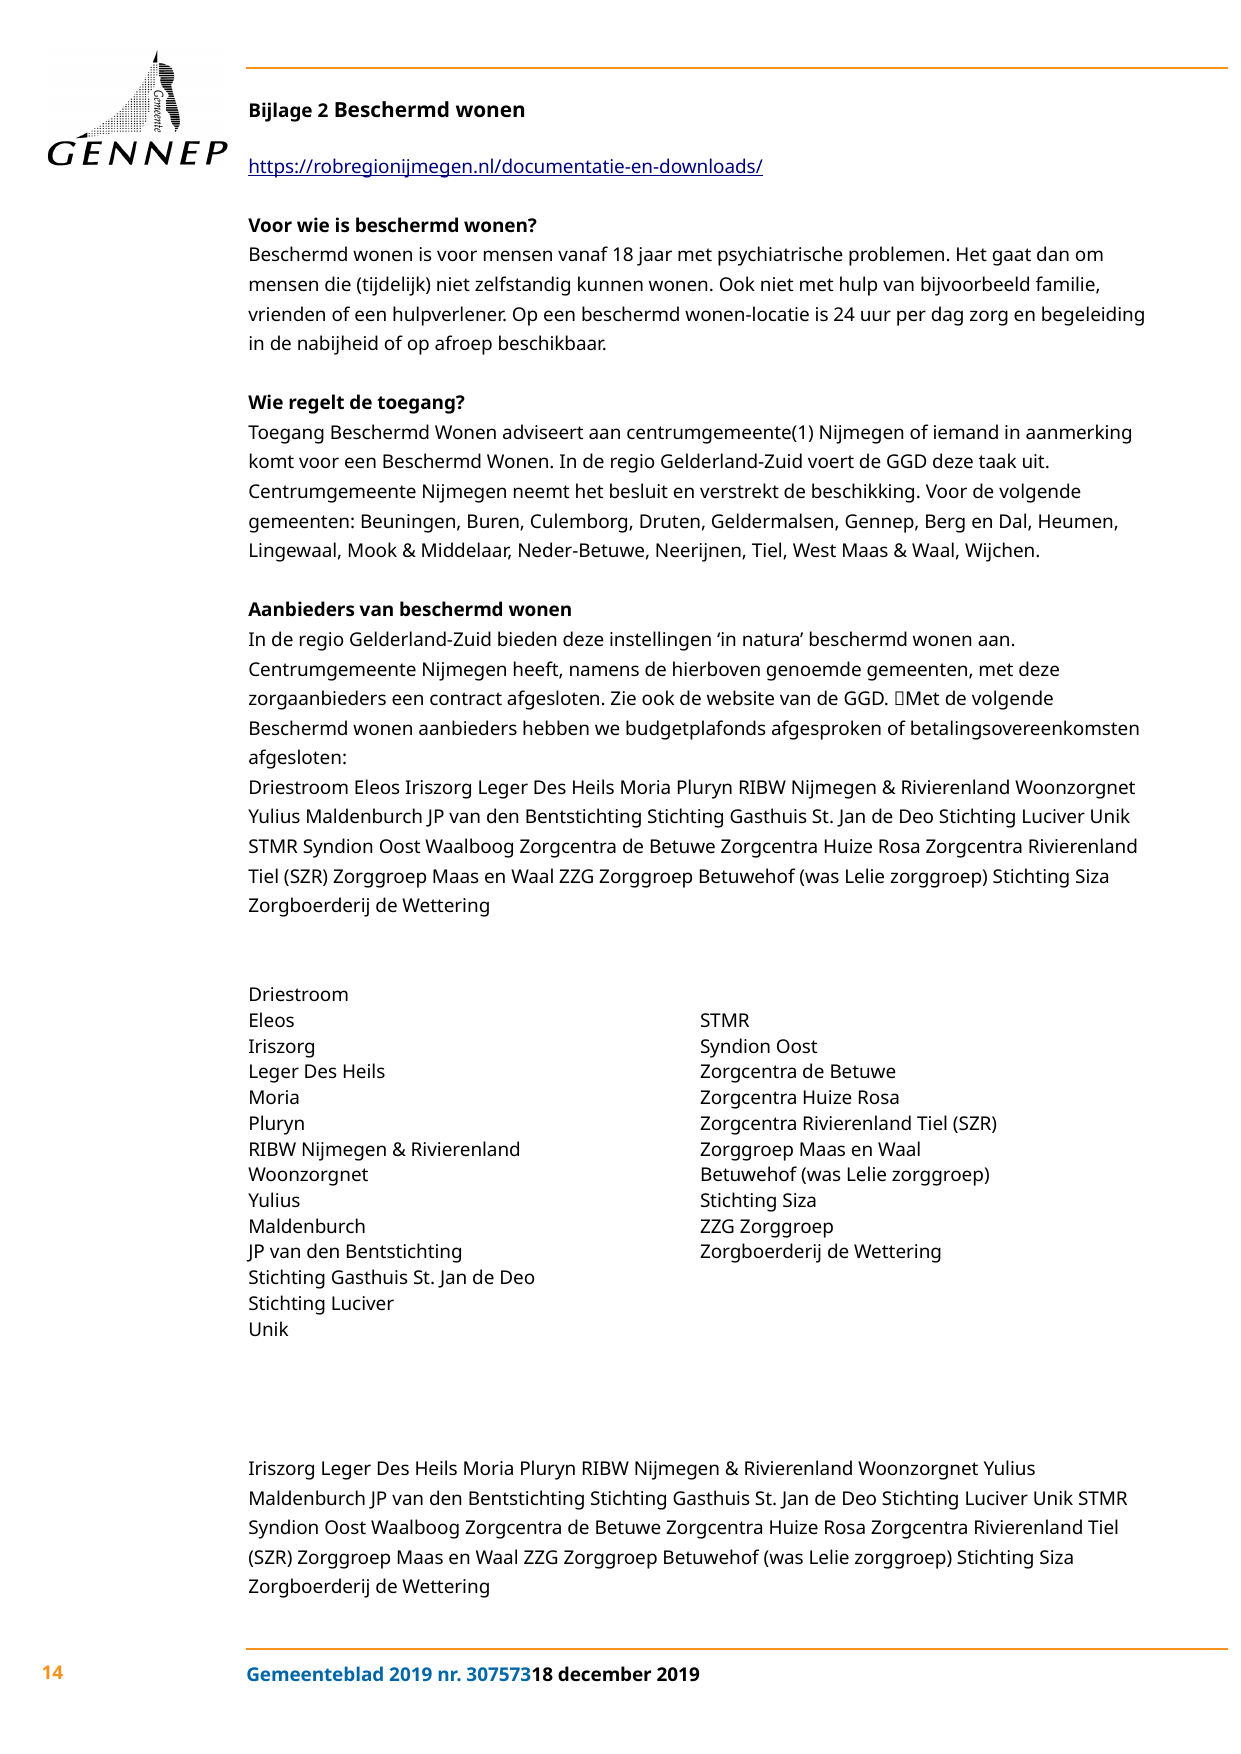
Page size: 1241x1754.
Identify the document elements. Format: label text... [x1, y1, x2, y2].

table_cell Maldenburch [248, 1213, 700, 1239]
table_cell Moria [248, 1084, 700, 1110]
text Bijlage 2 Beschermd wonen [248, 95, 1152, 123]
text Iriszorg Leger Des Heils Moria Pluryn RIBW Nijmegen & Rivierenland Woonzorgnet Yulius Maldenburch JP van den Bentstichting Stichting Gasthuis St. Jan de Deo Stichting Luciver Unik STMR Syndion Oost Waalboog Zorgcentra de Betuwe Zorgcentra Huize Rosa Zorgcentra Rivierenland Tiel (SZR) Zorggroep Maas en Waal ZZG Zorggroep Betuwehof (was Lelie zorggroep) Stichting Siza Zorgboerderij de Wettering [248, 1455, 1152, 1599]
table_cell [700, 1264, 1152, 1290]
table_cell Yulius [248, 1187, 700, 1213]
table_cell Syndion Oost [700, 1033, 1152, 1058]
table_cell JP van den Bentstichting [248, 1239, 700, 1264]
table_cell [248, 1367, 700, 1393]
text Voor wie is beschermd wonen? [248, 212, 1152, 238]
table_cell [700, 1290, 1152, 1316]
table_cell [700, 1316, 1152, 1342]
text Aanbieders van beschermd wonen [248, 597, 1152, 622]
table_cell RIBW Nijmegen & Rivierenland [248, 1136, 700, 1161]
table_cell Stichting Siza [700, 1187, 1152, 1213]
text Toegang Beschermd Wonen adviseert aan centrumgemeente(1) Nijmegen of iemand in aanmerking komt voor een Beschermd Wonen. In de regio Gelderland-Zuid voert de GGD deze taak uit. Centrumgemeente Nijmegen neemt het besluit en verstrekt de beschikking. Voor de volgende gemeenten: Beuningen, Buren, Culemborg, Druten, Geldermalsen, Gennep, Berg en Dal, Heumen, Lingewaal, Mook & Middelaar, Neder-Betuwe, Neerijnen, Tiel, West Maas & Waal, Wijchen. [248, 419, 1152, 563]
table_cell STMR [700, 1007, 1152, 1033]
table_cell Unik [248, 1316, 700, 1342]
table_cell Zorggroep Maas en Waal [700, 1136, 1152, 1161]
table_cell Betuwehof (was Lelie zorggroep) [700, 1161, 1152, 1187]
table_cell Zorgcentra Rivierenland Tiel (SZR) [700, 1110, 1152, 1136]
table_header Driestroom [248, 981, 700, 1007]
text Driestroom Eleos Iriszorg Leger Des Heils Moria Pluryn RIBW Nijmegen & Rivierenland Woonzorgnet Yulius Maldenburch JP van den Bentstichting Stichting Gasthuis St. Jan de Deo Stichting Luciver Unik STMR Syndion Oost Waalboog Zorgcentra de Betuwe Zorgcentra Huize Rosa Zorgcentra Rivierenland Tiel (SZR) Zorggroep Maas en Waal ZZG Zorggroep Betuwehof (was Lelie zorggroep) Stichting Siza Zorgboerderij de Wettering [248, 774, 1152, 918]
table_cell Zorgcentra Huize Rosa [700, 1084, 1152, 1110]
picture [41, 47, 231, 172]
table_cell Zorgcentra de Betuwe [700, 1059, 1152, 1084]
table_cell Iriszorg [248, 1033, 700, 1058]
table_cell Eleos [248, 1007, 700, 1033]
text Beschermd wonen is voor mensen vanaf 18 jaar met psychiatrische problemen. Het gaat dan om mensen die (tijdelijk) niet zelfstandig kunnen wonen. Ook niet met hulp van bijvoorbeeld familie, vrienden of een hulpverlener. Op een beschermd wonen-locatie is 24 uur per dag zorg en begeleiding in de nabijheid of op afroep beschikbaar. [248, 242, 1152, 356]
table_cell Stichting Gasthuis St. Jan de Deo [248, 1264, 700, 1290]
table_cell ZZG Zorggroep [700, 1213, 1152, 1239]
text Wie regelt de toegang? [248, 389, 1152, 415]
table_cell Zorgboerderij de Wettering [700, 1239, 1152, 1264]
table_cell Woonzorgnet [248, 1161, 700, 1187]
table_cell [248, 1342, 700, 1367]
table_cell [700, 1342, 1152, 1367]
table_cell Leger Des Heils [248, 1059, 700, 1084]
table_cell Pluryn [248, 1110, 700, 1136]
table_cell [700, 1367, 1152, 1393]
table_header [700, 981, 1152, 1007]
text https://robregionijmegen.nl/documentatie-en-downloads/ [248, 153, 1152, 179]
table_cell Stichting Luciver [248, 1290, 700, 1316]
text In de regio Gelderland-Zuid bieden deze instellingen ‘in natura’ beschermd wonen aan. Centrumgemeente Nijmegen heeft, namens de hierboven genoemde gemeenten, met deze zorgaanbieders een contract afgesloten. Zie ook de website van de GGD. Met de volgende Beschermd wonen aanbieders hebben we budgetplafonds afgesproken of betalingsovereenkomsten afgesloten: [248, 626, 1152, 770]
